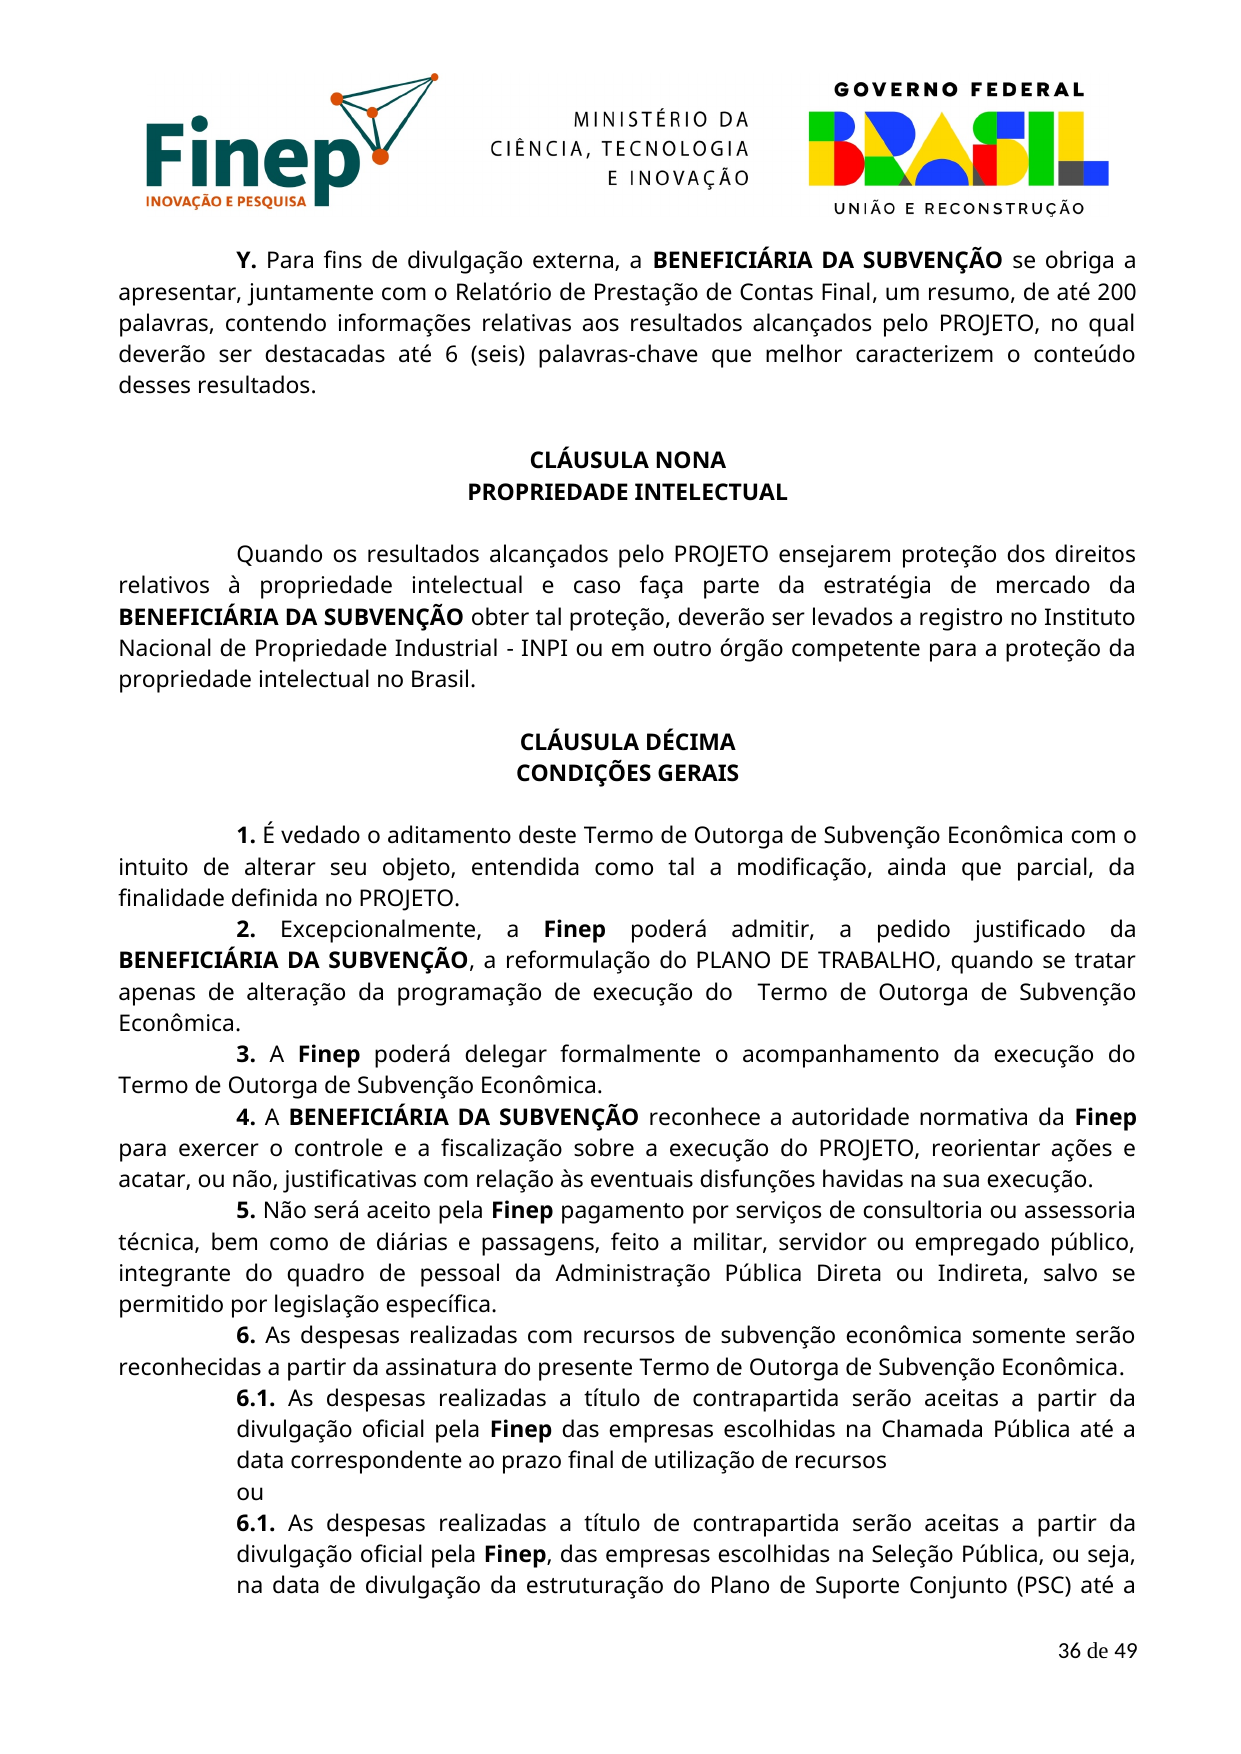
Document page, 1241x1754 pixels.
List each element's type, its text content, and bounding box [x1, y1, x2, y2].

text CLÁUSULA NONA [118, 444, 1137, 476]
text CLÁUSULA DÉCIMA [118, 726, 1137, 757]
text CONDIÇÕES GERAIS [118, 757, 1137, 788]
text 6. As despesas realizadas com recursos de subvenção econômica somente serão reconhecidas a partir da assinatura do presente Termo de Outorga de Subvenção Econômica. [118, 1319, 1137, 1382]
text PROPRIEDADE INTELECTUAL [118, 476, 1137, 507]
text 4. A BENEFICIÁRIA DA SUBVENÇÃO reconhece a autoridade normativa da Finep para exercer o controle e a fiscalização sobre a execução do PROJETO, reorientar ações e acatar, ou não, justificativas com relação às eventuais disfunções havidas na sua execução. [118, 1101, 1137, 1194]
text 3. A Finep poderá delegar formalmente o acompanhamento da execução do Termo de Outorga de Subvenção Econômica. [118, 1038, 1137, 1101]
text Y. Para fins de divulgação externa, a BENEFICIÁRIA DA SUBVENÇÃO se obriga a apresentar, juntamente com o Relatório de Prestação de Contas Final, um resumo, de até 200 palavras, contendo informações relativas aos resultados alcançados pelo PROJETO, no qual deverão ser destacadas até 6 (seis) palavras-chave que melhor caracterizem o conteúdo desses resultados. [118, 244, 1137, 401]
text 6.1. As despesas realizadas a título de contrapartida serão aceitas a partir da divulgação oficial pela Finep das empresas escolhidas na Chamada Pública até a data correspondente ao prazo final de utilização de recursos [236, 1382, 1137, 1476]
text 5. Não será aceito pela Finep pagamento por serviços de consultoria ou assessoria técnica, bem como de diárias e passagens, feito a militar, servidor ou empregado público, integrante do quadro de pessoal da Administração Pública Direta ou Indireta, salvo se permitido por legislação específica. [118, 1194, 1137, 1319]
text Quando os resultados alcançados pelo PROJETO ensejarem proteção dos direitos relativos à propriedade intelectual e caso faça parte da estratégia de mercado da BENEFICIÁRIA DA SUBVENÇÃO obter tal proteção, deverão ser levados a registro no Instituto Nacional de Propriedade Industrial - INPI ou em outro órgão competente para a proteção da propriedade intelectual no Brasil. [118, 538, 1137, 694]
text 6.1. As despesas realizadas a título de contrapartida serão aceitas a partir da divulgação oficial pela Finep, das empresas escolhidas na Seleção Pública, ou seja, na data de divulgação da estruturação do Plano de Suporte Conjunto (PSC) até a [236, 1507, 1137, 1601]
text ou [236, 1476, 1137, 1507]
text 2. Excepcionalmente, a Finep poderá admitir, a pedido justificado da BENEFICIÁRIA DA SUBVENÇÃO, a reformulação do PLANO DE TRABALHO, quando se tratar apenas de alteração da programação de execução do Termo de Outorga de Subvenção Econômica. [118, 913, 1137, 1038]
text 1. É vedado o aditamento deste Termo de Outorga de Subvenção Econômica com o intuito de alterar seu objeto, entendida como tal a modificação, ainda que parcial, da finalidade definida no PROJETO. [118, 819, 1137, 913]
